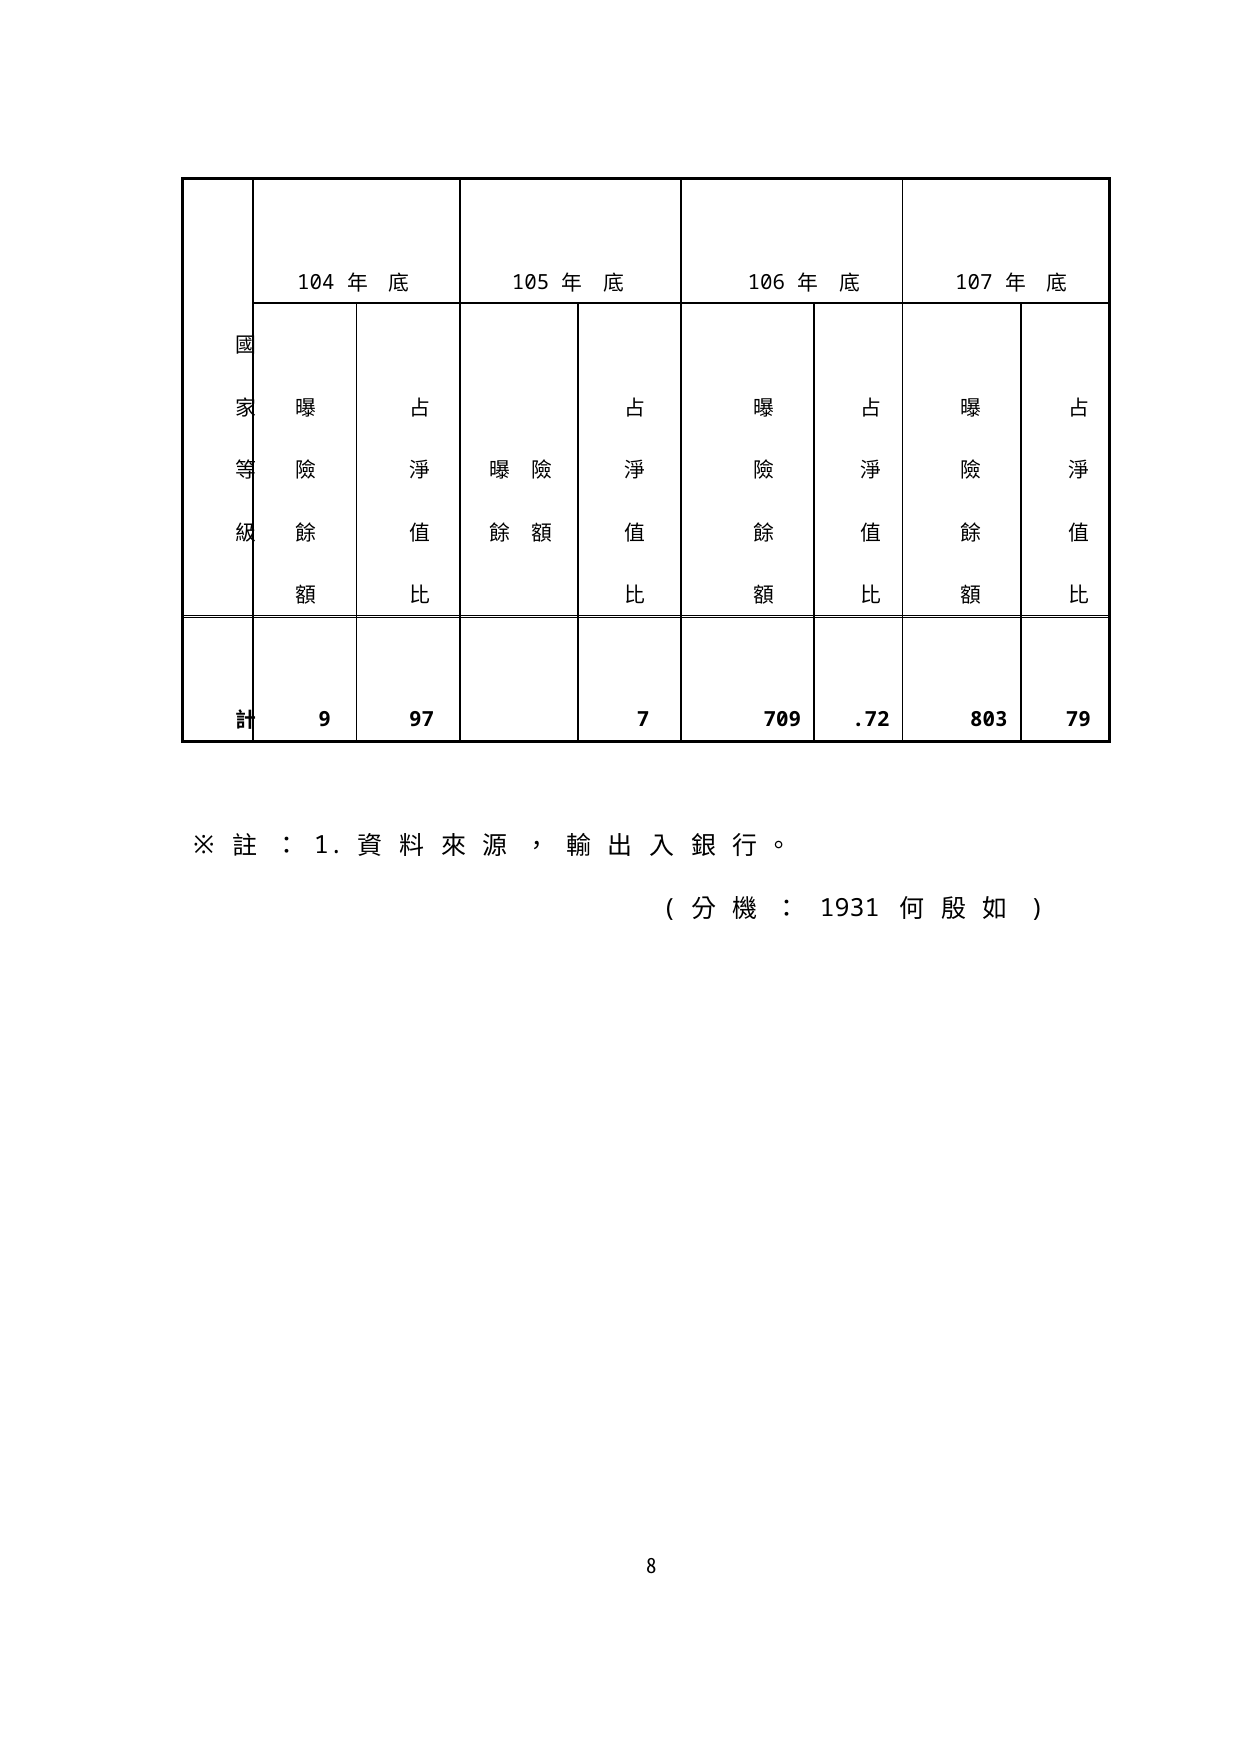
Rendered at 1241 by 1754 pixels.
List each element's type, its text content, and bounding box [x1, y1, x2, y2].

table_header 107年底 [903, 180, 1108, 302]
text ※註：1.資料來源，輸出入銀行。 [168, 802, 1058, 865]
table_cell 占淨值比 [357, 304, 459, 615]
table_cell 曝險餘額 [254, 304, 356, 615]
table_cell 占淨值比 [579, 304, 680, 615]
table_cell 曝險餘額 [682, 304, 813, 615]
table_cell 803 [903, 618, 1020, 740]
table_cell 79 [1022, 618, 1108, 740]
table_header 國家等級 [184, 180, 252, 615]
table_cell 合計 [184, 618, 252, 740]
table_cell 占淨值比 [1022, 304, 1108, 615]
table_cell 7 [579, 618, 680, 740]
table_cell [461, 618, 577, 740]
table_header 104年底 [254, 180, 459, 302]
table_cell 曝險餘額 [903, 304, 1020, 615]
table_cell 709 [682, 618, 813, 740]
table_header 106年底 [682, 180, 902, 302]
table_cell 9 [254, 618, 356, 740]
table_cell .72 [815, 618, 902, 740]
table_cell 占淨值比 [815, 304, 902, 615]
table_header 105年底 [461, 180, 680, 302]
text (分機：1931何殷如) [183, 865, 1058, 927]
table_cell 97 [357, 618, 459, 740]
table_cell 曝險餘額 [461, 304, 577, 615]
